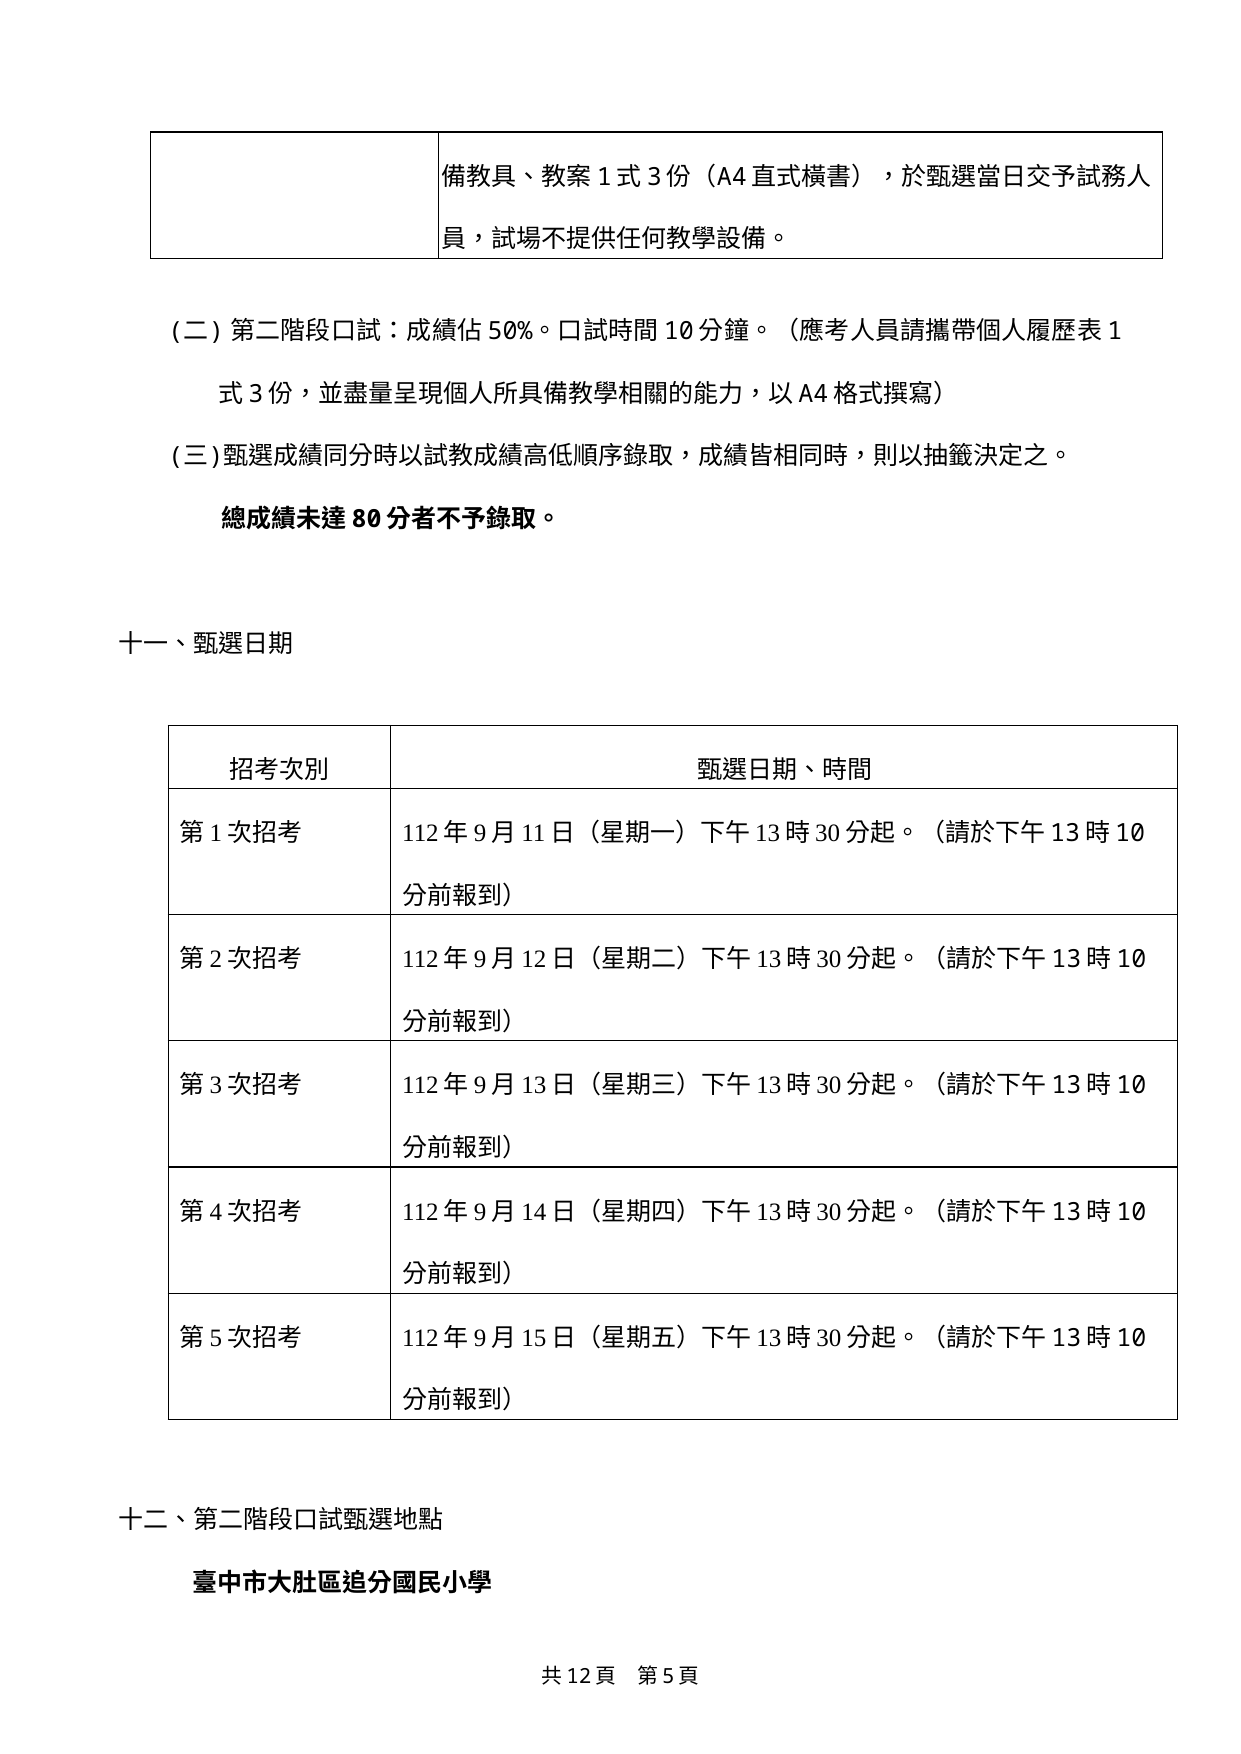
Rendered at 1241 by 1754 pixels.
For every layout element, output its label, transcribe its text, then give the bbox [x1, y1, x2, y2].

table_cell [151, 133, 438, 257]
table_cell 112年9月13日（星期三）下午13時30分起。（請於下午13時10分前報到） [391, 1041, 1177, 1166]
table_cell 112年9月12日（星期二）下午13時30分起。（請於下午13時10分前報到） [391, 915, 1177, 1040]
table_cell 第2次招考 [169, 915, 390, 1040]
table_cell 112年9月15日（星期五）下午13時30分起。（請於下午13時10分前報到） [391, 1294, 1177, 1418]
text 十二、第二階段口試甄選地點 [118, 1499, 1122, 1536]
text 十一、甄選日期 [118, 600, 1122, 662]
table_cell 第3次招考 [169, 1041, 390, 1166]
table_cell 備教具、教案1式3份（A4直式橫書），於甄選當日交予試務人員，試場不提供任何教學設備。 [439, 133, 1162, 257]
text (三)甄選成績同分時以試教成績高低順序錄取，成績皆相同時，則以抽籤決定之。 [168, 412, 1122, 475]
table_cell 第1次招考 [169, 789, 390, 914]
table_header 招考次別 [169, 726, 390, 788]
text 臺中市大肚區追分國民小學 [192, 1539, 1122, 1602]
table_cell 第5次招考 [169, 1294, 390, 1418]
text 總成績未達80分者不予錄取。 [218, 475, 1122, 537]
table_header 甄選日期、時間 [391, 726, 1177, 788]
table_cell 112年9月14日（星期四）下午13時30分起。（請於下午13時10分前報到） [391, 1168, 1177, 1292]
table_cell 112年9月11日（星期一）下午13時30分起。（請於下午13時10分前報到） [391, 789, 1177, 914]
table_cell 第4次招考 [169, 1168, 390, 1292]
text (二) 第二階段口試：成績佔50%。口試時間10分鐘。（應考人員請攜帶個人履歷表1式3份，並盡量呈現個人所具備教學相關的能力，以A4格式撰寫） [168, 287, 1122, 412]
